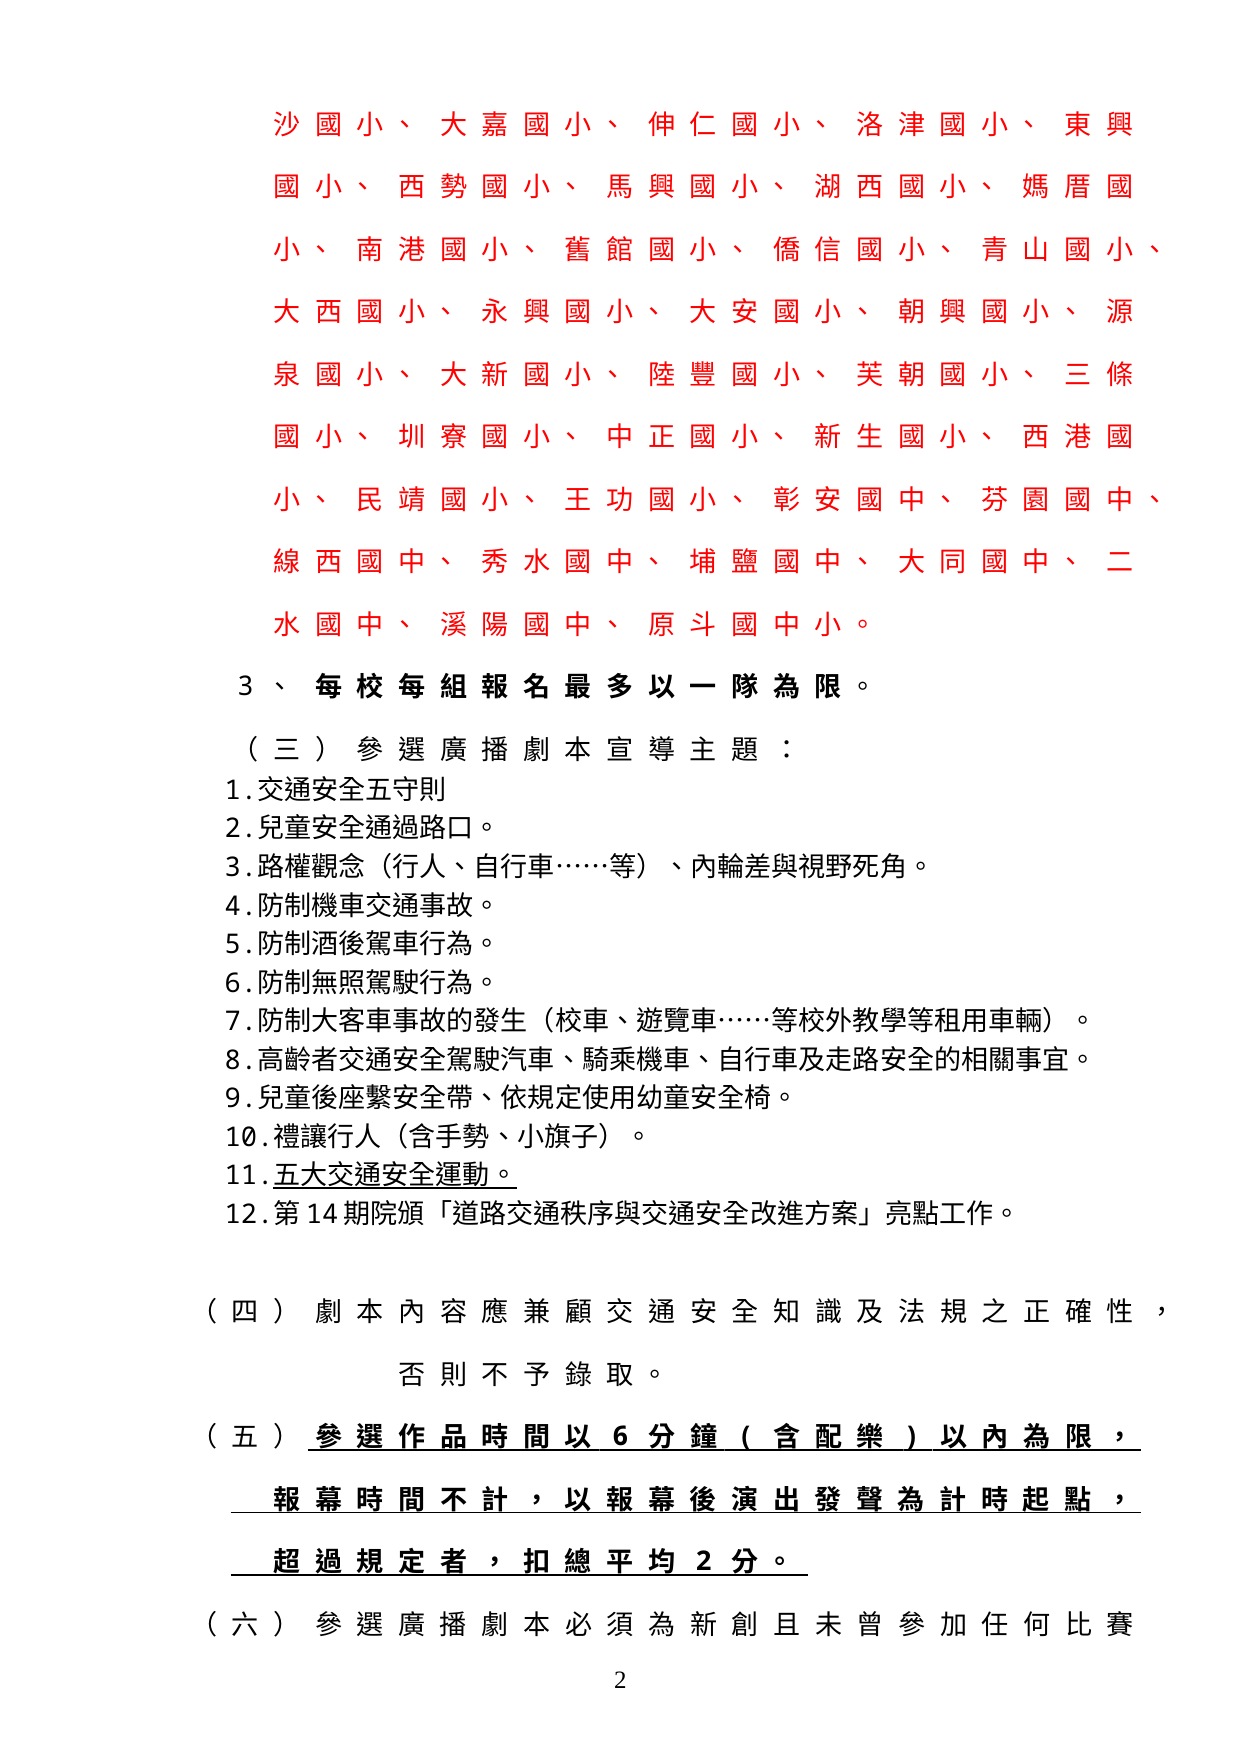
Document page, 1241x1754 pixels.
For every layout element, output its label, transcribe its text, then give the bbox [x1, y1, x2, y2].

text （三）參選廣播劇本宣導主題： [149, 706, 1141, 768]
text 6.防制無照駕駛行為。 [224, 961, 1141, 1000]
text 12.第14期院頒「道路交通秩序與交通安全改進方案」亮點工作。 [224, 1192, 1141, 1231]
text 8.高齡者交通安全駕駛汽車、騎乘機車、自行車及走路安全的相關事宜。 [224, 1038, 1141, 1077]
text 7.防制大客車事故的發生（校車、遊覽車……等校外教學等租用車輛）。 [224, 1000, 1141, 1038]
text 11.五大交通安全運動。 [224, 1154, 1141, 1192]
text 1.交通安全五守則 [224, 768, 1141, 807]
text （六）參選廣播劇本必須為新創且未曾參加任何比賽 [149, 1581, 1141, 1643]
text 3.路權觀念（行人、自行車……等）、內輪差與視野死角。 [224, 846, 1141, 884]
text 113年度接受本府交通安全教育輔導訪視受評學校名單： 聯興國小、忠孝國小、寶山國小、花壇國小、白沙國小、大嘉國小、伸仁國小、洛津國小、東興國小、西勢國小、馬興國小、湖西國小、媽厝國小、南港國小、舊館國小、僑信國小、青山國小、大西國小、永興國小、大安國小、朝興國小、源泉國小、大新國小、陸豐國小、芙朝國小、三條國小、圳寮國小、中正國小、新生國小、西港國小、民靖國小、王功國小、彰安國中、芬園國中、線西國中、秀水國中、埔鹽國中、大同國中、二水國中、溪陽國中、原斗國中小。 [262, 81, 1141, 643]
text 2.兒童安全通過路口。 [224, 807, 1141, 846]
text （五）參選作品時間以6分鐘(含配樂)以內為限，報幕時間不計，以報幕後演出發聲為計時起點，超過規定者，扣總平均2分。 [149, 1393, 1141, 1581]
text 3、每校每組報名最多以一隊為限。 [224, 643, 1141, 706]
text 4.防制機車交通事故。 [224, 884, 1141, 923]
text 9.兒童後座繫安全帶、依規定使用幼童安全椅。 [224, 1077, 1141, 1115]
text 10.禮讓行人（含手勢、小旗子）。 [224, 1115, 1141, 1154]
text （四）劇本內容應兼顧交通安全知識及法規之正確性，否則不予錄取。 [149, 1268, 1141, 1393]
text 5.防制酒後駕車行為。 [224, 923, 1141, 961]
